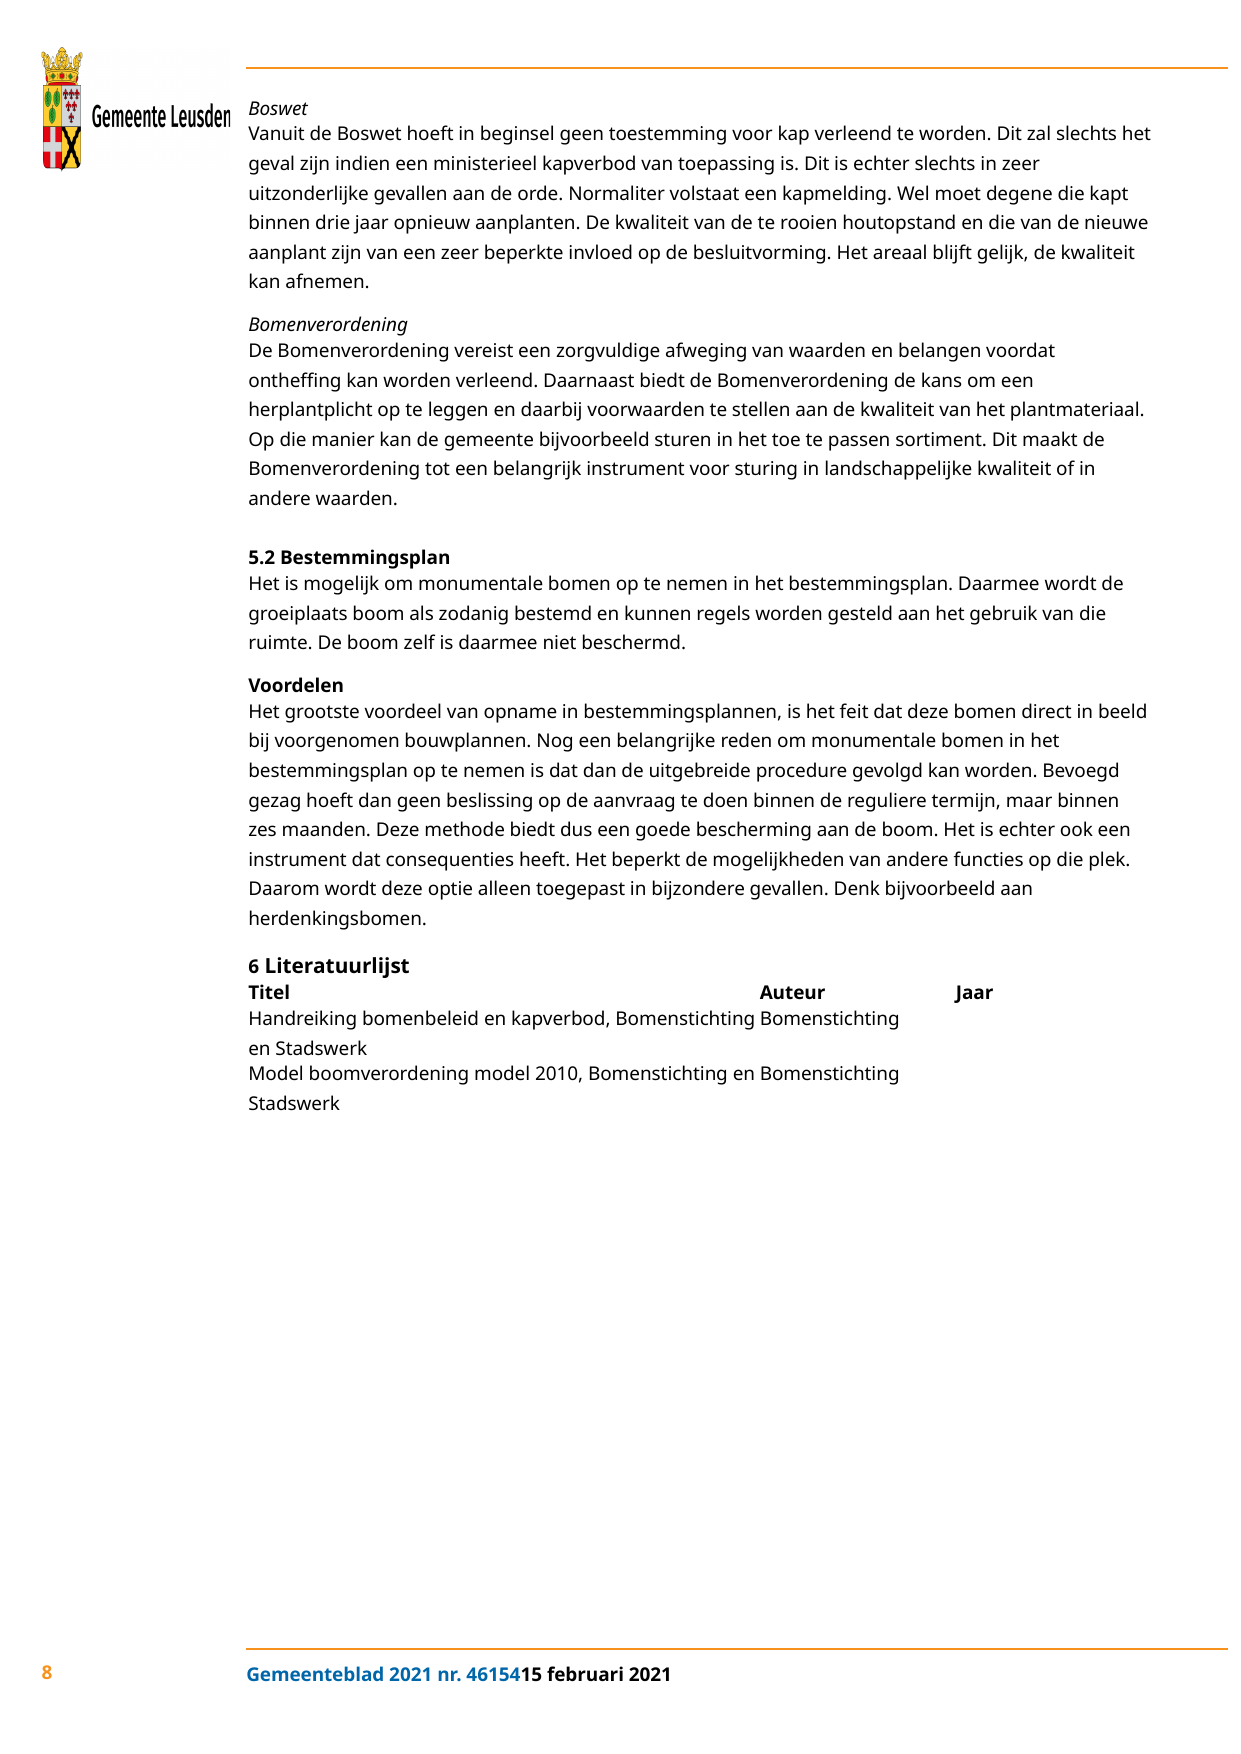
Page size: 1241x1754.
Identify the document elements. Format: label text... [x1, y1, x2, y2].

text Het grootste voordeel van opname in bestemmingsplannen, is het feit dat deze bomen direct in beeld bij voorgenomen bouwplannen. Nog een belangrijke reden om monumentale bomen in het bestemmingsplan op te nemen is dat dan de uitgebreide procedure gevolgd kan worden. Bevoegd gezag hoeft dan geen beslissing op de aanvraag te doen binnen de reguliere termijn, maar binnen zes maanden. Deze methode biedt dus een goede bescherming aan de boom. Het is echter ook een instrument dat consequenties heeft. Het beperkt de mogelijkheden van andere functies op die plek. Daarom wordt deze optie alleen toegepast in bijzondere gevallen. Denk bijvoorbeeld aan herdenkingsbomen. [248, 698, 1152, 931]
table_cell [956, 1005, 1152, 1060]
text 6 Literatuurlijst [248, 951, 1152, 979]
table_cell Bomenstichting [760, 1060, 956, 1116]
text Vanuit de Boswet hoeft in beginsel geen toestemming voor kap verleend te worden. Dit zal slechts het geval zijn indien een ministerieel kapverbod van toepassing is. Dit is echter slechts in zeer uitzonderlijke gevallen aan de orde. Normaliter volstaat een kapmelding. Wel moet degene die kapt binnen drie jaar opnieuw aanplanten. De kwaliteit van de te rooien houtopstand en die van de nieuwe aanplant zijn van een zeer beperkte invloed op de besluitvorming. Het areaal blijft gelijk, de kwaliteit kan afnemen. [248, 121, 1152, 294]
table_cell Handreiking bomenbeleid en kapverbod, Bomenstichting en Stadswerk [248, 1005, 759, 1060]
text 5.2 Bestemmingsplan [248, 544, 1152, 570]
text Bomenverordening [248, 312, 1152, 337]
text Boswet [248, 95, 1152, 121]
table_header Jaar [956, 979, 1152, 1005]
text Voordelen [248, 672, 1152, 698]
text Het is mogelijk om monumentale bomen op te nemen in het bestemmingsplan. Daarmee wordt de groeiplaats boom als zodanig bestemd en kunnen regels worden gesteld aan het gebruik van die ruimte. De boom zelf is daarmee niet beschermd. [248, 570, 1152, 655]
table_cell Model boomverordening model 2010, Bomenstichting en Stadswerk [248, 1060, 759, 1116]
table_cell Bomenstichting [760, 1005, 956, 1060]
table_header Auteur [760, 979, 956, 1005]
text De Bomenverordening vereist een zorgvuldige afweging van waarden en belangen voordat ontheffing kan worden verleend. Daarnaast biedt de Bomenverordening de kans om een herplantplicht op te leggen en daarbij voorwaarden te stellen aan de kwaliteit van het plantmateriaal. Op die manier kan de gemeente bijvoorbeeld sturen in het toe te passen sortiment. Dit maakt de Bomenverordening tot een belangrijk instrument voor sturing in landschappelijke kwaliteit of in andere waarden. [248, 337, 1152, 511]
picture [41, 47, 231, 172]
table_cell [956, 1060, 1152, 1116]
table_header Titel [248, 979, 759, 1005]
